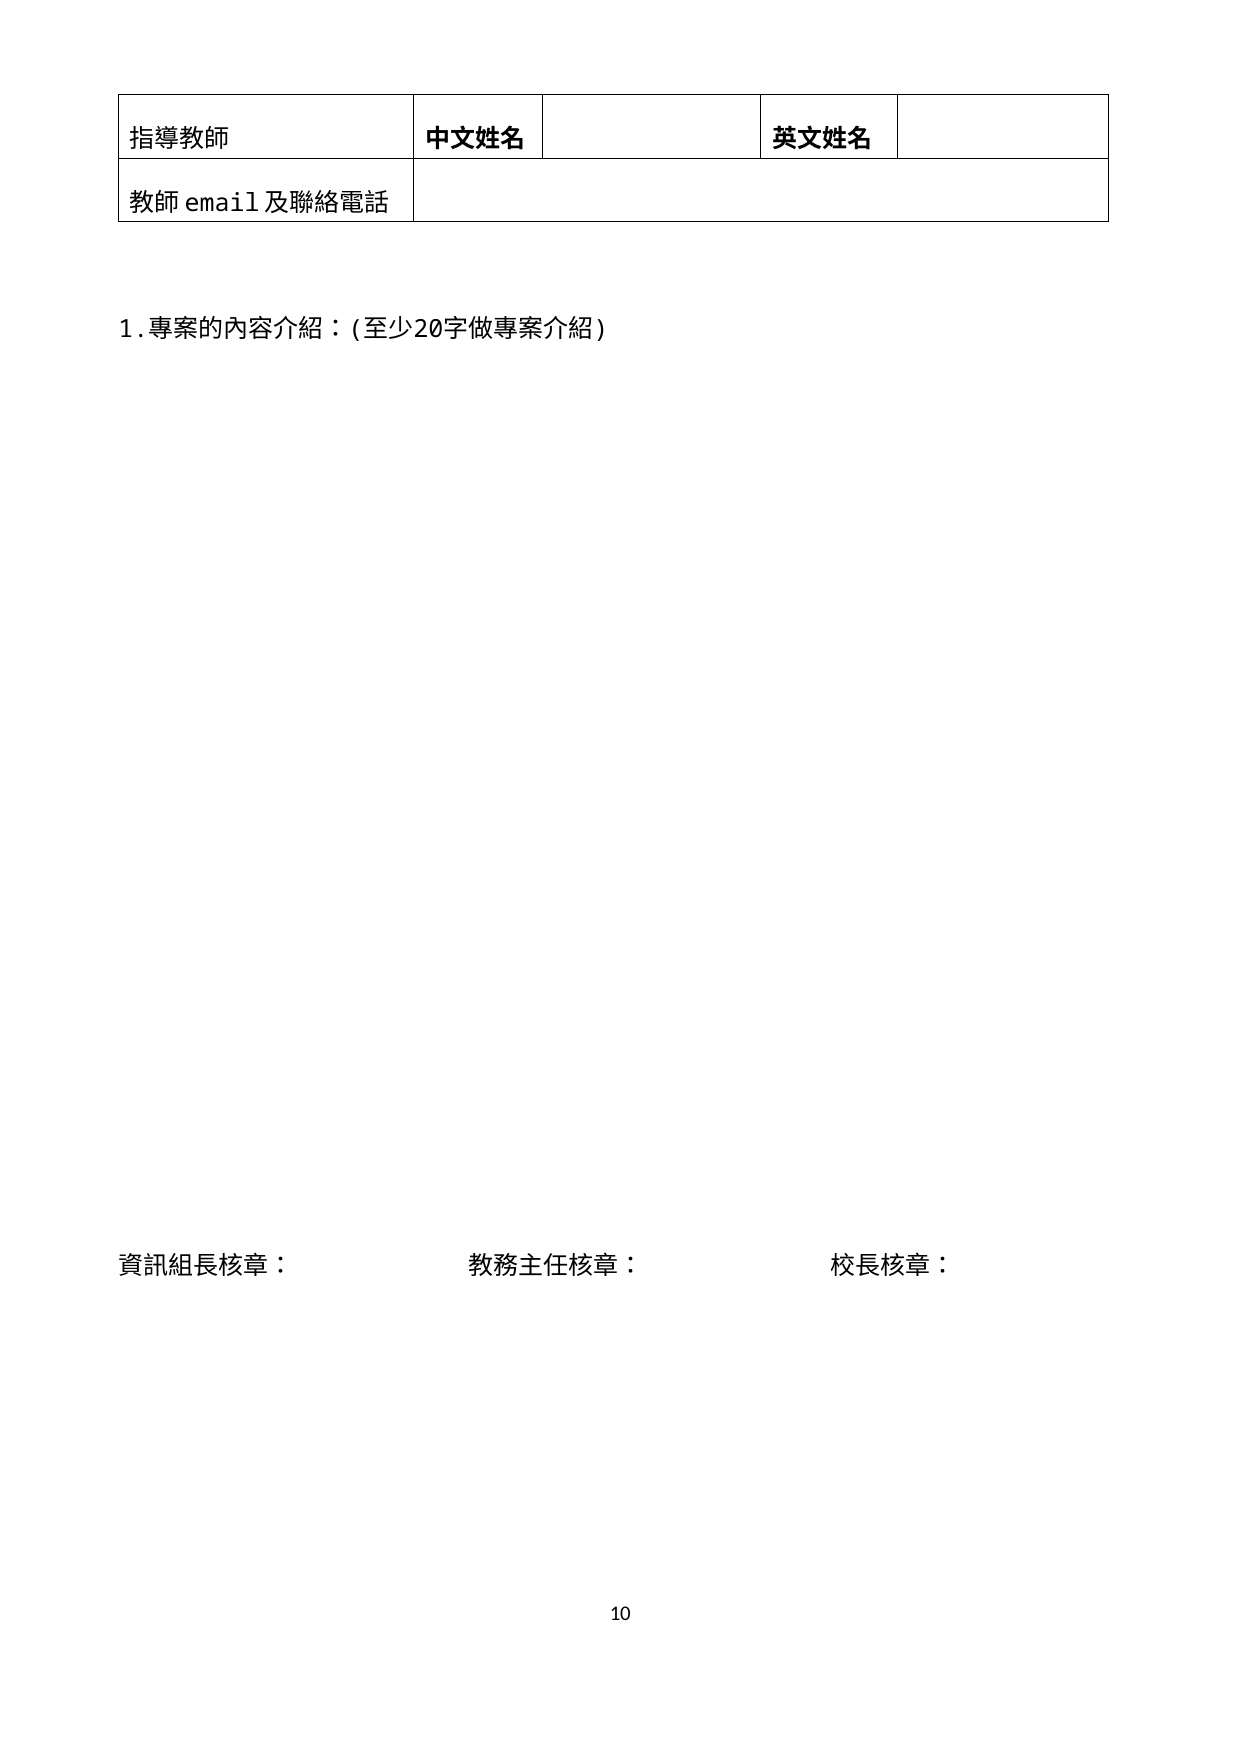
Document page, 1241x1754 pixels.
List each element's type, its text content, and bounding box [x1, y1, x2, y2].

text 資訊組長核章： 教務主任核章： 校長核章： [118, 1222, 1122, 1285]
table_cell [414, 159, 1108, 221]
table_cell 英文姓名 [761, 95, 897, 158]
table_cell [543, 95, 760, 158]
table_cell 中文姓名 [414, 95, 542, 158]
table_cell [898, 95, 1108, 158]
table_cell 教師email及聯絡電話 [119, 159, 413, 221]
text 1.專案的內容介紹：(至少20字做專案介紹) [118, 285, 1124, 347]
table_cell 指導教師 [119, 95, 413, 158]
